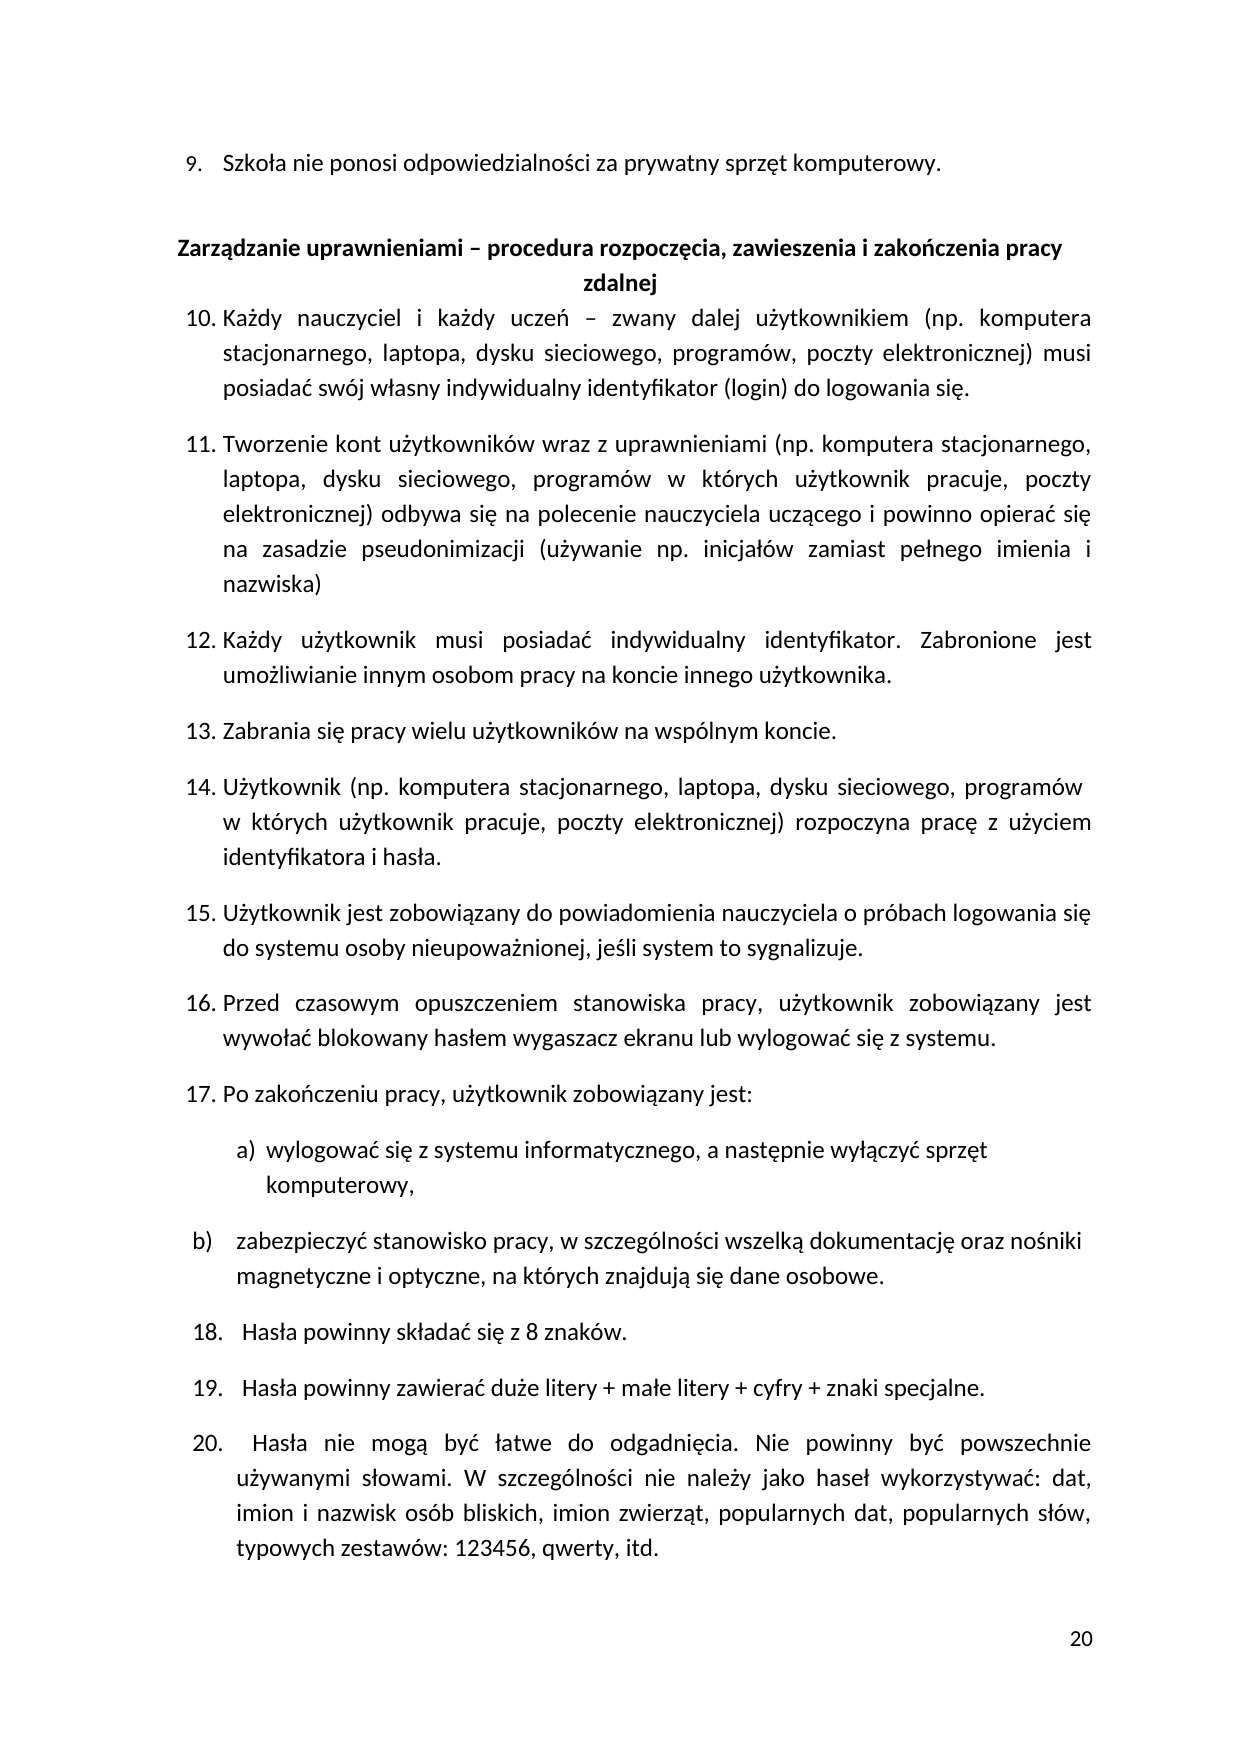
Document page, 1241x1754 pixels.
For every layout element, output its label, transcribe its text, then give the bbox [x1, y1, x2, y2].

list Po zakończeniu pracy, użytkownik zobowiązany jest: [185, 1078, 1093, 1109]
subtitle Zarządzanie uprawnieniami – procedura rozpoczęcia, zawieszenia i zakończenia pracy zdalnej [148, 233, 1093, 298]
list Tworzenie kont użytkowników wraz z uprawnieniami (np. komputera stacjonarnego, laptopa, dysku sieciowego, programów w których użytkownik pracuje, poczty elektronicznej) odbywa się na polecenie nauczyciela uczącego i powinno opierać się na zasadzie pseudonimizacji (używanie np. inicjałów zamiast pełnego imienia i nazwiska) [185, 428, 1093, 599]
list zabezpieczyć stanowisko pracy, w szczególności wszelką dokumentację oraz nośniki magnetyczne i optyczne, na których znajdują się dane osobowe. [192, 1225, 1093, 1291]
list Hasła powinny zawierać duże litery + małe litery + cyfry + znaki specjalne. [192, 1372, 1093, 1402]
list Hasła powinny składać się z 8 znaków. [192, 1316, 1093, 1346]
list Szkoła nie ponosi odpowiedzialności za prywatny sprzęt komputerowy. [185, 148, 1093, 178]
list Każdy nauczyciel i każdy uczeń – zwany dalej użytkownikiem (np. komputera stacjonarnego, laptopa, dysku sieciowego, programów, poczty elektronicznej) musi posiadać swój własny indywidualny identyfikator (login) do logowania się. [185, 303, 1093, 403]
list Użytkownik (np. komputera stacjonarnego, laptopa, dysku sieciowego, programów w których użytkownik pracuje, poczty elektronicznej) rozpoczyna pracę z użyciem identyfikatora i hasła. [185, 771, 1093, 871]
list wylogować się z systemu informatycznego, a następnie wyłączyć sprzęt komputerowy, [236, 1134, 1093, 1200]
list Użytkownik jest zobowiązany do powiadomienia nauczyciela o próbach logowania się do systemu osoby nieupoważnionej, jeśli system to sygnalizuje. [185, 897, 1093, 962]
list Każdy użytkownik musi posiadać indywidualny identyfikator. Zabronione jest umożliwianie innym osobom pracy na koncie innego użytkownika. [185, 624, 1093, 690]
list Przed czasowym opuszczeniem stanowiska pracy, użytkownik zobowiązany jest wywołać blokowany hasłem wygaszacz ekranu lub wylogować się z systemu. [185, 988, 1093, 1053]
list Hasła nie mogą być łatwe do odgadnięcia. Nie powinny być powszechnie używanymi słowami. W szczególności nie należy jako haseł wykorzystywać: dat, imion i nazwisk osób bliskich, imion zwierząt, popularnych dat, popularnych słów, typowych zestawów: 123456, qwerty, itd. [192, 1428, 1093, 1563]
list Zabrania się pracy wielu użytkowników na wspólnym koncie. [185, 715, 1093, 746]
